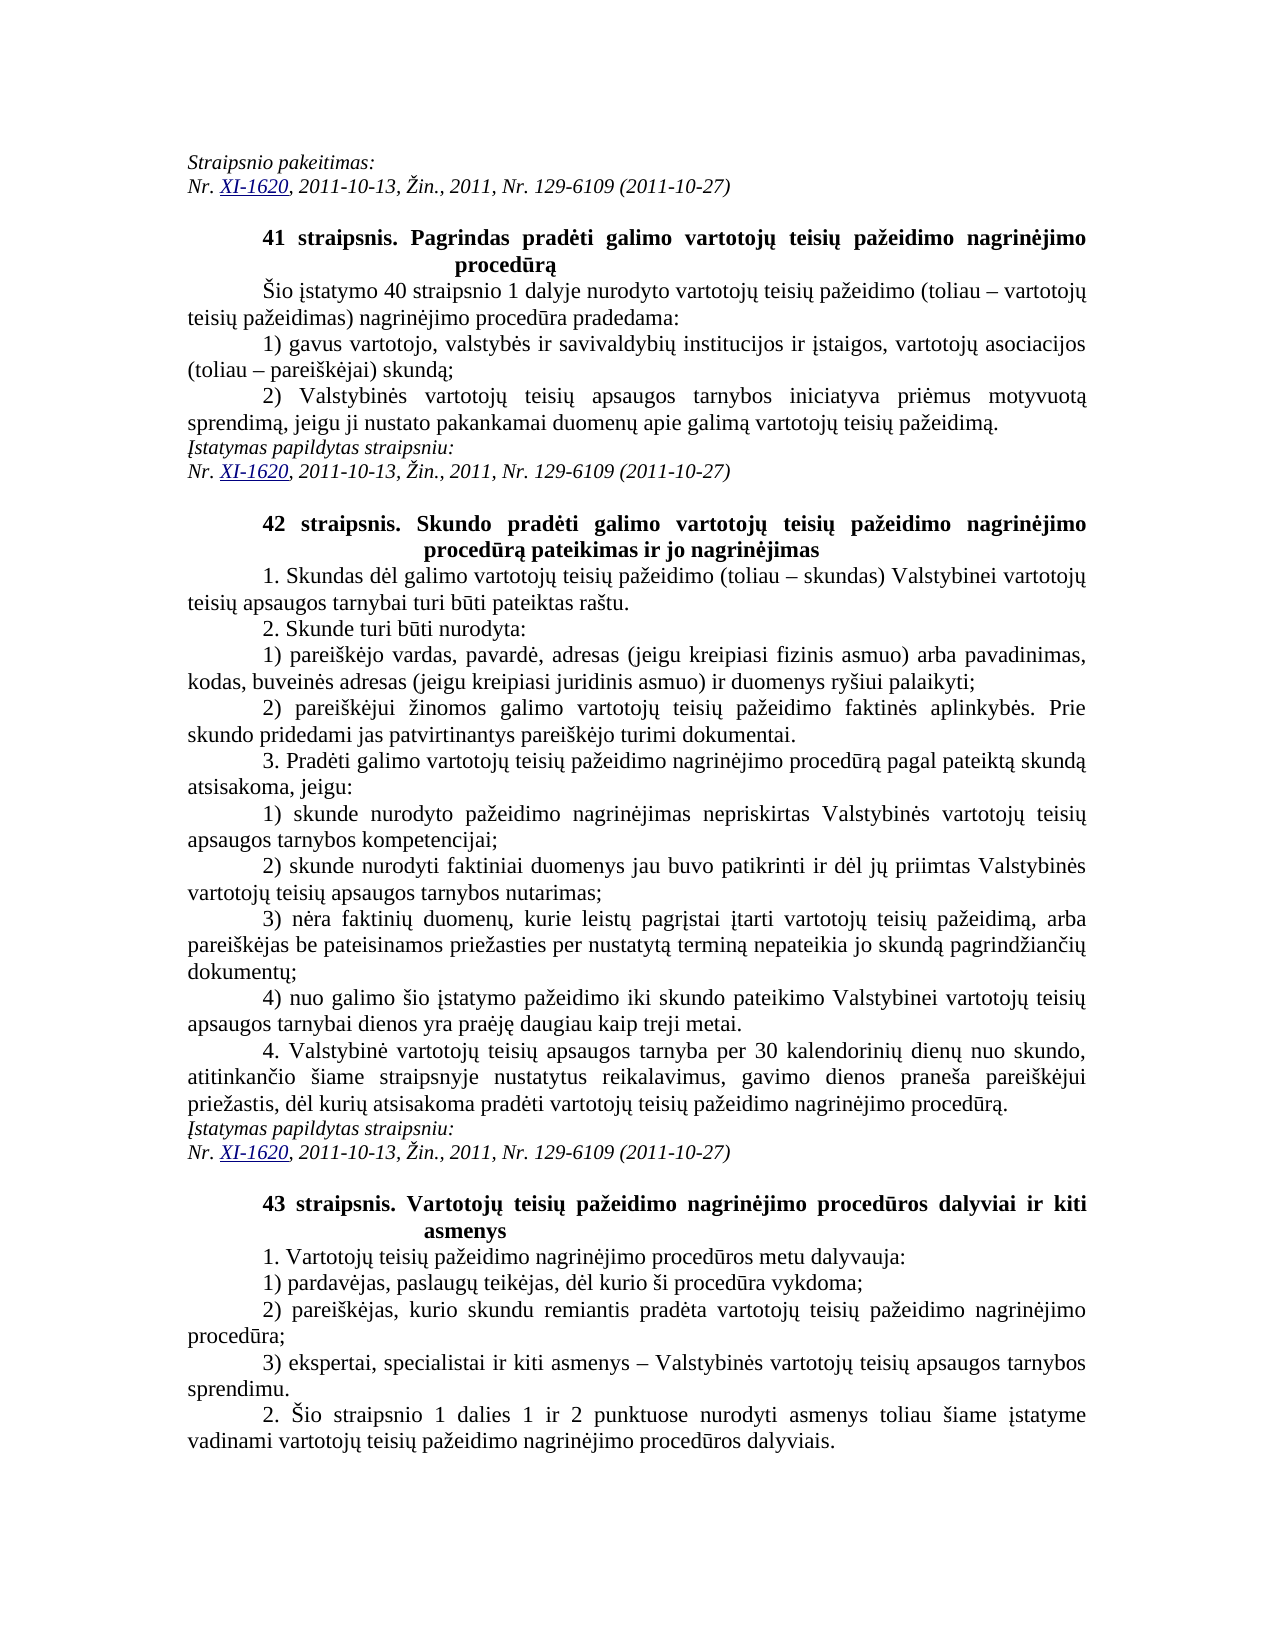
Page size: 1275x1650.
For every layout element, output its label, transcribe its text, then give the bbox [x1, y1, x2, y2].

text 43 straipsnis. Vartotojų teisių pažeidimo nagrinėjimo procedūros dalyviai ir kiti asmenys [262, 1190, 1087, 1243]
text 3. Pradėti galimo vartotojų teisių pažeidimo nagrinėjimo procedūrą pagal pateiktą skundą atsisakoma, jeigu: [187, 747, 1087, 800]
text 1. Skundas dėl galimo vartotojų teisių pažeidimo (toliau – skundas) Valstybinei vartotojų teisių apsaugos tarnybai turi būti pateiktas raštu. [187, 562, 1087, 615]
text 2) Valstybinės vartotojų teisių apsaugos tarnybos iniciatyva priėmus motyvuotą sprendimą, jeigu ji nustato pakankamai duomenų apie galimą vartotojų teisių pažeidimą. [187, 383, 1087, 435]
text 2. Šio straipsnio 1 dalies 1 ir 2 punktuose nurodyti asmenys toliau šiame įstatyme vadinami vartotojų teisių pažeidimo nagrinėjimo procedūros dalyviais. [187, 1401, 1087, 1454]
text 2. Skunde turi būti nurodyta: [187, 615, 1087, 642]
text 2) pareiškėjas, kurio skundu remiantis pradėta vartotojų teisių pažeidimo nagrinėjimo procedūra; [187, 1296, 1087, 1348]
text 42 straipsnis. Skundo pradėti galimo vartotojų teisių pažeidimo nagrinėjimo procedūrą pateikimas ir jo nagrinėjimas [262, 510, 1087, 562]
text 1. Vartotojų teisių pažeidimo nagrinėjimo procedūros metu dalyvauja: [187, 1243, 1087, 1269]
text 2) skunde nurodyti faktiniai duomenys jau buvo patikrinti ir dėl jų priimtas Valstybinės vartotojų teisių apsaugos tarnybos nutarimas; [187, 852, 1087, 905]
text 3) ekspertai, specialistai ir kiti asmenys – Valstybinės vartotojų teisių apsaugos tarnybos sprendimu. [187, 1348, 1087, 1401]
text Nr. XI-1620, 2011-10-13, Žin., 2011, Nr. 129-6109 (2011-10-27) [187, 459, 1087, 483]
text 2) pareiškėjui žinomos galimo vartotojų teisių pažeidimo faktinės aplinkybės. Prie skundo pridedami jas patvirtinantys pareiškėjo turimi dokumentai. [187, 694, 1087, 747]
text 4. Valstybinė vartotojų teisių apsaugos tarnyba per 30 kalendorinių dienų nuo skundo, atitinkančio šiame straipsnyje nustatytus reikalavimus, gavimo dienos praneša pareiškėjui priežastis, dėl kurių atsisakoma pradėti vartotojų teisių pažeidimo nagrinėjimo procedūrą. [187, 1037, 1087, 1116]
text 4) nuo galimo šio įstatymo pažeidimo iki skundo pateikimo Valstybinei vartotojų teisių apsaugos tarnybai dienos yra praėję daugiau kaip treji metai. [187, 984, 1087, 1037]
text 3) nėra faktinių duomenų, kurie leistų pagrįstai įtarti vartotojų teisių pažeidimą, arba pareiškėjas be pateisinamos priežasties per nustatytą terminą nepateikia jo skundą pagrindžiančių dokumentų; [187, 905, 1087, 984]
text Šio įstatymo 40 straipsnio 1 dalyje nurodyto vartotojų teisių pažeidimo (toliau – vartotojų teisių pažeidimas) nagrinėjimo procedūra pradedama: [187, 277, 1087, 330]
text Nr. XI-1620, 2011-10-13, Žin., 2011, Nr. 129-6109 (2011-10-27) [187, 174, 1087, 198]
text 41 straipsnis. Pagrindas pradėti galimo vartotojų teisių pažeidimo nagrinėjimo procedūrą [262, 224, 1087, 277]
text 1) gavus vartotojo, valstybės ir savivaldybių institucijos ir įstaigos, vartotojų asociacijos (toliau – pareiškėjai) skundą; [187, 330, 1087, 383]
text Įstatymas papildytas straipsniu: [187, 1116, 1087, 1140]
text 1) pareiškėjo vardas, pavardė, adresas (jeigu kreipiasi fizinis asmuo) arba pavadinimas, kodas, buveinės adresas (jeigu kreipiasi juridinis asmuo) ir duomenys ryšiui palaikyti; [187, 642, 1087, 694]
text Įstatymas papildytas straipsniu: [187, 435, 1087, 459]
text 1) skunde nurodyto pažeidimo nagrinėjimas nepriskirtas Valstybinės vartotojų teisių apsaugos tarnybos kompetencijai; [187, 800, 1087, 852]
text Straipsnio pakeitimas: [187, 150, 1087, 174]
text 1) pardavėjas, paslaugų teikėjas, dėl kurio ši procedūra vykdoma; [187, 1269, 1087, 1296]
text Nr. XI-1620, 2011-10-13, Žin., 2011, Nr. 129-6109 (2011-10-27) [187, 1140, 1087, 1164]
